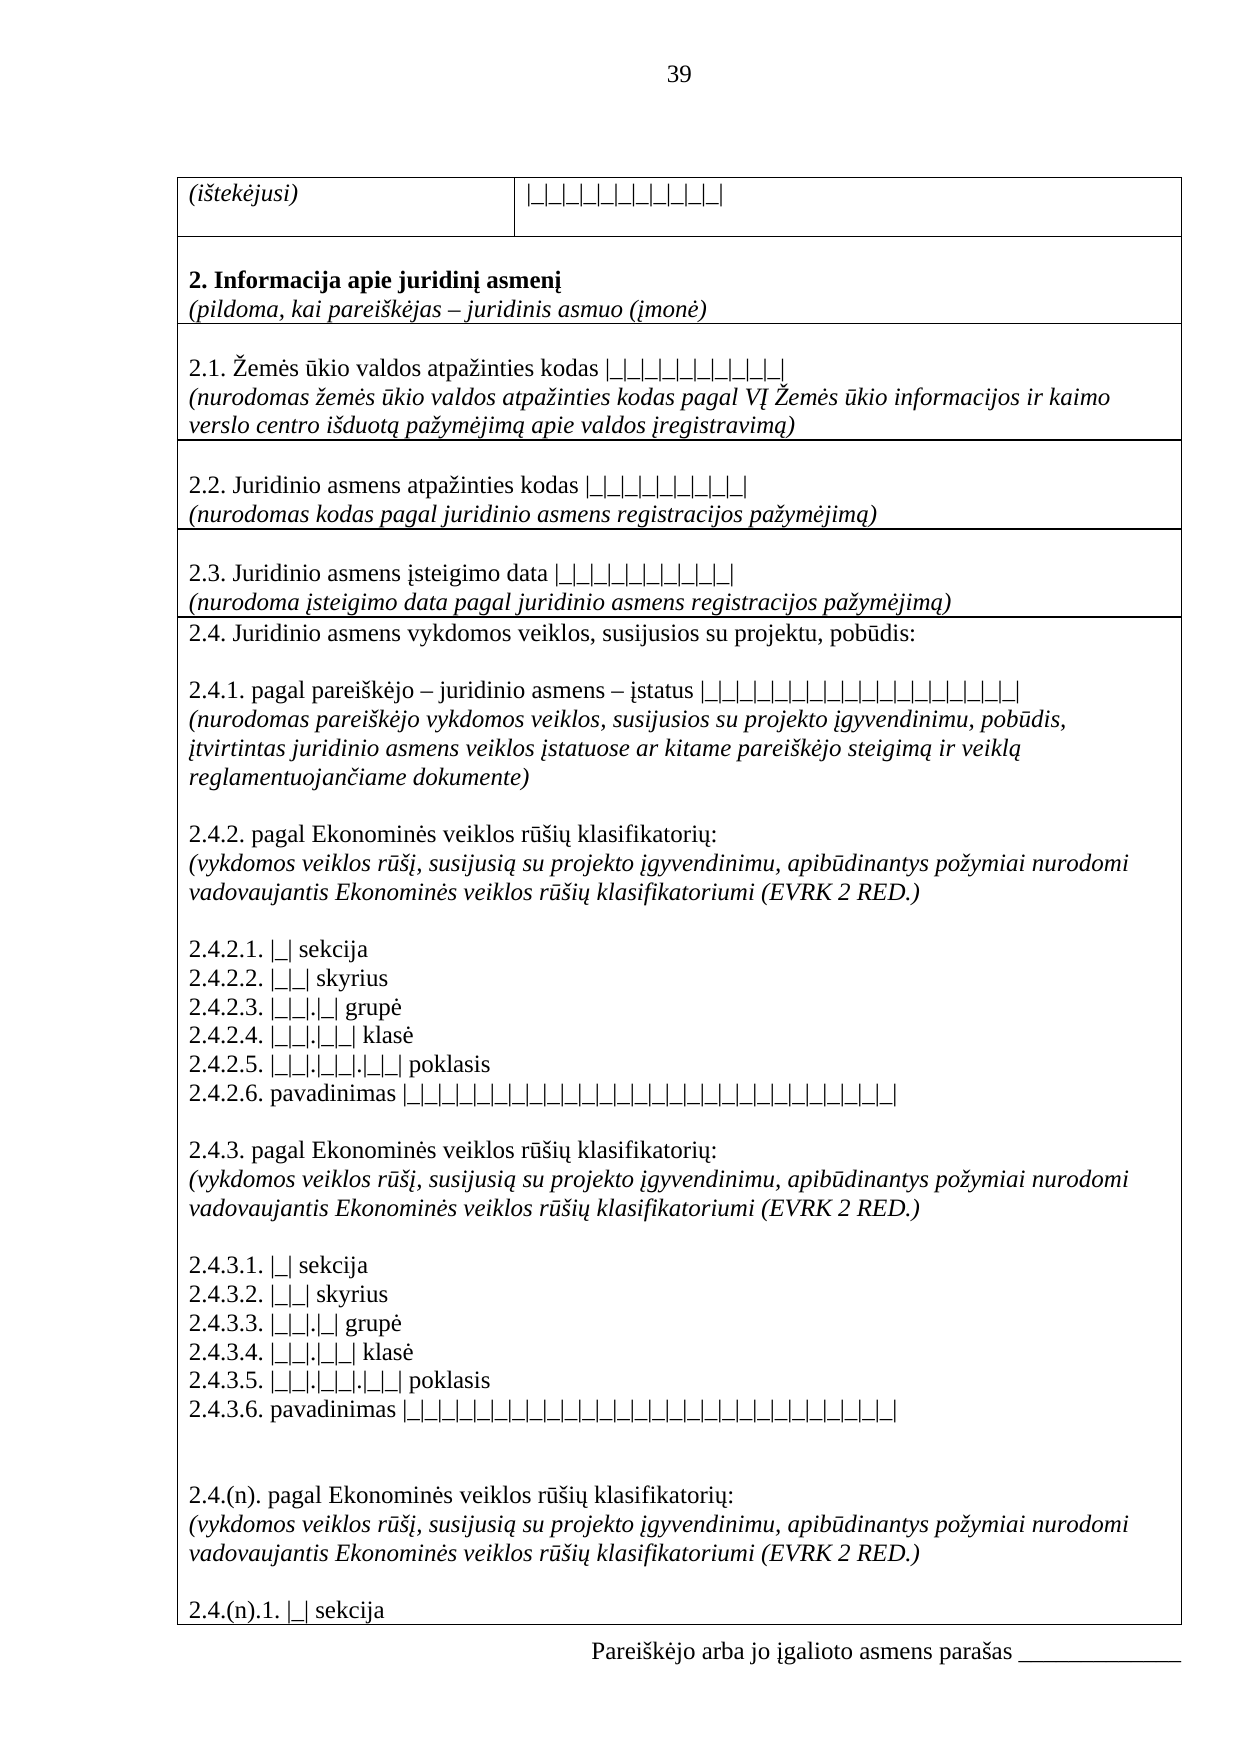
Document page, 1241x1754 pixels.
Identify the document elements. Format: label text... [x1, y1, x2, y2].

table_cell |_|_|_|_|_|_|_|_|_|_|_| [515, 178, 1181, 236]
table_cell 2.2. Juridinio asmens atpažinties kodas |_|_|_|_|_|_|_|_|_| (nurodomas kodas pagal juridinio asmens registracijos pažymėjimą) [178, 441, 1181, 527]
table_cell 2.4. Juridinio asmens vykdomos veiklos, susijusios su projektu, pobūdis: 2.4.1. pagal pareiškėjo – juridinio asmens – įstatus |_|_|_|_|_|_|_|_|_|_|_|_|_|_|_|_|_|_| (nurodomas pareiškėjo vykdomos veiklos, susijusios su projekto įgyvendinimu, pobūdis, įtvirtintas juridinio asmens veiklos įstatuose ar kitame pareiškėjo steigimą ir veiklą reglamentuojančiame dokumente) 2.4.2. pagal Ekonominės veiklos rūšių klasifikatorių: (vykdomos veiklos rūšį, susijusią su projekto įgyvendinimu, apibūdinantys požymiai nurodomi vadovaujantis Ekonominės veiklos rūšių klasifikatoriumi (EVRK 2 RED.) 2.4.2.1. |_| sekcija 2.4.2.2. |_|_| skyrius 2.4.2.3. |_|_|.|_| grupė 2.4.2.4. |_|_|.|_|_| klasė 2.4.2.5. |_|_|.|_|_|.|_|_| poklasis 2.4.2.6. pavadinimas |_|_|_|_|_|_|_|_|_|_|_|_|_|_|_|_|_|_|_|_|_|_|_|_|_|_|_|_| 2.4.3. pagal Ekonominės veiklos rūšių klasifikatorių: (vykdomos veiklos rūšį, susijusią su projekto įgyvendinimu, apibūdinantys požymiai nurodomi vadovaujantis Ekonominės veiklos rūšių klasifikatoriumi (EVRK 2 RED.) 2.4.3.1. |_| sekcija 2.4.3.2. |_|_| skyrius 2.4.3.3. |_|_|.|_| grupė 2.4.3.4. |_|_|.|_|_| klasė 2.4.3.5. |_|_|.|_|_|.|_|_| poklasis 2.4.3.6. pavadinimas |_|_|_|_|_|_|_|_|_|_|_|_|_|_|_|_|_|_|_|_|_|_|_|_|_|_|_|_| 2.4.(n). pagal Ekonominės veiklos rūšių klasifikatorių: (vykdomos veiklos rūšį, susijusią su projekto įgyvendinimu, apibūdinantys požymiai nurodomi vadovaujantis Ekonominės veiklos rūšių klasifikatoriumi (EVRK 2 RED.) 2.4.(n).1. |_| sekcija [178, 618, 1181, 1624]
table_cell 2.1. Žemės ūkio valdos atpažinties kodas |_|_|_|_|_|_|_|_|_|_| (nurodomas žemės ūkio valdos atpažinties kodas pagal VĮ Žemės ūkio informacijos ir kaimo verslo centro išduotą pažymėjimą apie valdos įregistravimą) [178, 324, 1181, 439]
table_cell 2.3. Juridinio asmens įsteigimo data |_|_|_|_|_|_|_|_|_|_| (nurodoma įsteigimo data pagal juridinio asmens registracijos pažymėjimą) [178, 530, 1181, 616]
table_cell 2. Informacija apie juridinį asmenį (pildoma, kai pareiškėjas – juridinis asmuo (įmonė) [178, 237, 1181, 323]
table_cell (ištekėjusi) [178, 178, 514, 236]
